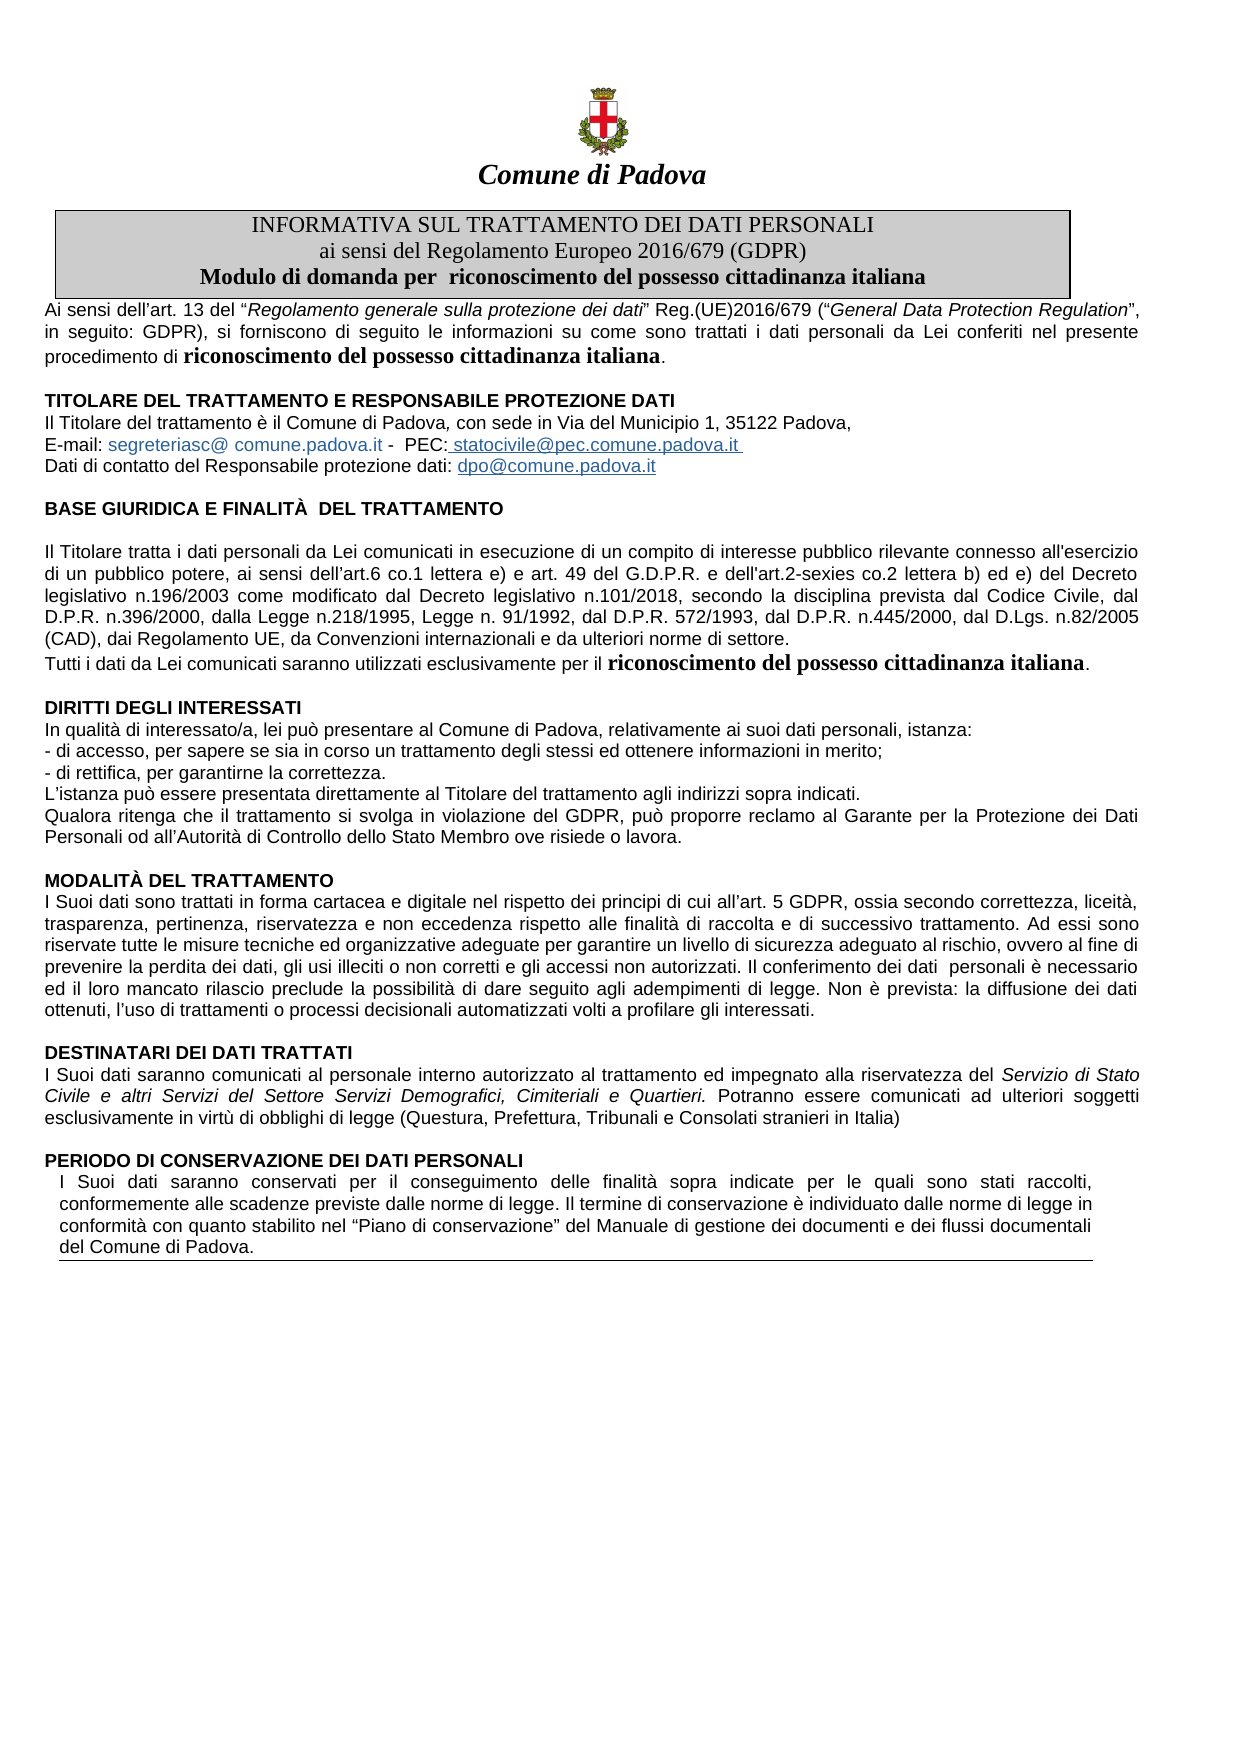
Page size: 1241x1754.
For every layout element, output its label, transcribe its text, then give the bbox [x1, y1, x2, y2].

text PERIODO DI CONSERVAZIONE DEI DATI PERSONALI [44, 1150, 1140, 1171]
text E-mail: segreteriasc@ comune.padova.it - PEC: statocivile@pec.comune.padova.it [44, 433, 1140, 455]
text - di rettifica, per garantirne la correttezza. [44, 762, 1140, 783]
text DESTINATARI DEI DATI TRATTATI [44, 1042, 1140, 1063]
text TITOLARE DEL TRATTAMENTO E RESPONSABILE PROTEZIONE DATI [44, 390, 1140, 412]
text L’istanza può essere presentata direttamente al Titolare del trattamento agli indirizzi sopra indicati. [44, 783, 1140, 805]
text Dati di contatto del Responsabile protezione dati: dpo@comune.padova.it [44, 455, 1140, 477]
text BASE GIURIDICA E FINALITÀ DEL TRATTAMENTO [44, 498, 1140, 520]
picture [576, 86, 630, 157]
text - di accesso, per sapere se sia in corso un trattamento degli stessi ed ottenere informazioni in merito; [44, 740, 1140, 762]
text Il Titolare tratta i dati personali da Lei comunicati in esecuzione di un compito di interesse pubblico rilevante connesso all'esercizio di un pubblico potere, ai sensi dell’art.6 co.1 lettera e) e art. 49 del G.D.P.R. e dell'art.2-sexies co.2 lettera b) ed e) del Decreto legislativo n.196/2003 come modificato dal Decreto legislativo n.101/2018, secondo la disciplina prevista dal Codice Civile, dal D.P.R. n.396/2000, dalla Legge n.218/1995, Legge n. 91/1992, dal D.P.R. 572/1993, dal D.P.R. n.445/2000, dal D.Lgs. n.82/2005 (CAD), dai Regolamento UE, da Convenzioni internazionali e da ulteriori norme di settore. [44, 541, 1140, 649]
text Qualora ritenga che il trattamento si svolga in violazione del GDPR, può proporre reclamo al Garante per la Protezione dei Dati Personali od all’Autorità di Controllo dello Stato Membro ove risiede o lavora. [44, 805, 1140, 848]
text Il Titolare del trattamento è il Comune di Padova, con sede in Via del Municipio 1, 35122 Padova, [44, 412, 1140, 433]
text MODALITÀ DEL TRATTAMENTO [44, 869, 1140, 891]
table_header INFORMATIVA SUL TRATTAMENTO DEI DATI PERSONALI ai sensi del Regolamento Europeo 2016/679 (GDPR) Modulo di domanda per riconoscimento del possesso cittadinanza italiana [56, 211, 1069, 298]
text In qualità di interessato/a, lei può presentare al Comune di Padova, relativamente ai suoi dati personali, istanza: [44, 718, 1140, 740]
text DIRITTI DEGLI INTERESSATI [44, 697, 1140, 718]
text Tutti i dati da Lei comunicati saranno utilizzati esclusivamente per il riconoscimento del possesso cittadinanza italiana. [44, 649, 1140, 675]
text I Suoi dati saranno conservati per il conseguimento delle finalità sopra indicate per le quali sono stati raccolti, conformemente alle scadenze previste dalle norme di legge. Il termine di conservazione è individuato dalle norme di legge in conformità con quanto stabilito nel “Piano di conservazione” del Manuale di gestione dei documenti e dei flussi documentali del Comune di Padova. [59, 1171, 1093, 1260]
text Comune di Padova [44, 67, 1140, 191]
text Ai sensi dell’art. 13 del “Regolamento generale sulla protezione dei dati” Reg.(UE)2016/679 (“General Data Protection Regulation”, in seguito: GDPR), si forniscono di seguito le informazioni su come sono trattati i dati personali da Lei conferiti nel presente procedimento di riconoscimento del possesso cittadinanza italiana. [44, 299, 1140, 369]
text I Suoi dati saranno comunicati al personale interno autorizzato al trattamento ed impegnato alla riservatezza del Servizio di Stato Civile e altri Servizi del Settore Servizi Demografici, Cimiteriali e Quartieri. Potranno essere comunicati ad ulteriori soggetti esclusivamente in virtù di obblighi di legge (Questura, Prefettura, Tribunali e Consolati stranieri in Italia) [44, 1063, 1140, 1128]
text I Suoi dati sono trattati in forma cartacea e digitale nel rispetto dei principi di cui all’art. 5 GDPR, ossia secondo correttezza, liceità, trasparenza, pertinenza, riservatezza e non eccedenza rispetto alle finalità di raccolta e di successivo trattamento. Ad essi sono riservate tutte le misure tecniche ed organizzative adeguate per garantire un livello di sicurezza adeguato al rischio, ovvero al fine di prevenire la perdita dei dati, gli usi illeciti o non corretti e gli accessi non autorizzati. Il conferimento dei dati personali è necessario ed il loro mancato rilascio preclude la possibilità di dare seguito agli adempimenti di legge. Non è prevista: la diffusione dei dati ottenuti, l’uso di trattamenti o processi decisionali automatizzati volti a profilare gli interessati. [44, 891, 1140, 1020]
